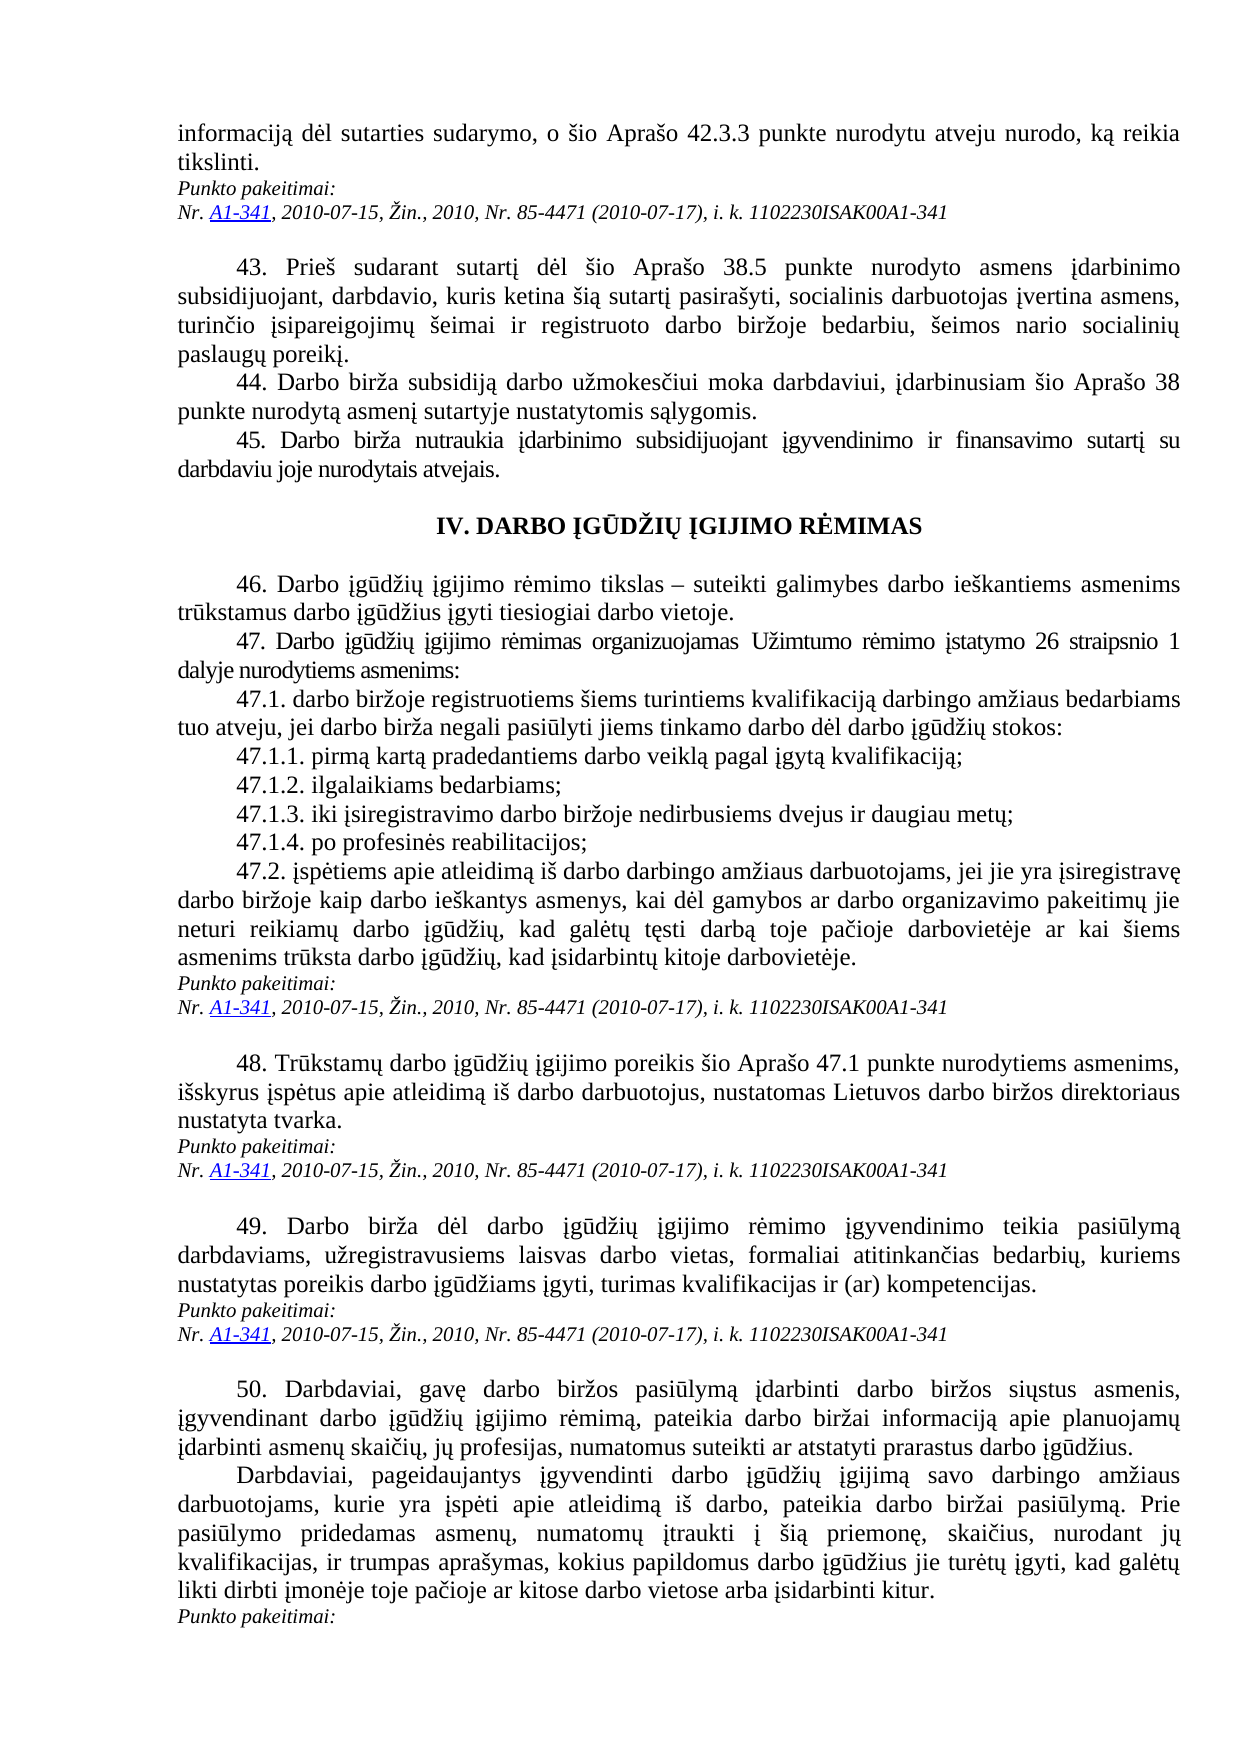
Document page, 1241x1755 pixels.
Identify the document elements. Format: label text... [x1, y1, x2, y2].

text 47.2. įspėtiems apie atleidimą iš darbo darbingo amžiaus darbuotojams, jei jie yra įsiregistravę darbo biržoje kaip darbo ieškantys asmenys, kai dėl gamybos ar darbo organizavimo pakeitimų jie neturi reikiamų darbo įgūdžių, kad galėtų tęsti darbą toje pačioje darbovietėje ar kai šiems asmenims trūksta darbo įgūdžių, kad įsidarbintų kitoje darbovietėje. [177, 856, 1181, 971]
text 47.1. darbo biržoje registruotiems šiems turintiems kvalifikaciją darbingo amžiaus bedarbiams tuo atveju, jei darbo birža negali pasiūlyti jiems tinkamo darbo dėl darbo įgūdžių stokos: [177, 684, 1181, 741]
text informaciją dėl sutarties sudarymo, o šio Aprašo 42.3.3 punkte nurodytu atveju nurodo, ką reikia tikslinti. [177, 118, 1181, 176]
text Darbdaviai, pageidaujantys įgyvendinti darbo įgūdžių įgijimą savo darbingo amžiaus darbuotojams, kurie yra įspėti apie atleidimą iš darbo, pateikia darbo biržai pasiūlymą. Prie pasiūlymo pridedamas asmenų, numatomų įtraukti į šią priemonę, skaičius, nurodant jų kvalifikacijas, ir trumpas aprašymas, kokius papildomus darbo įgūdžius jie turėtų įgyti, kad galėtų likti dirbti įmonėje toje pačioje ar kitose darbo vietose arba įsidarbinti kitur. [177, 1461, 1181, 1604]
text 43. Prieš sudarant sutartį dėl šio Aprašo 38.5 punkte nurodyto asmens įdarbinimo subsidijuojant, darbdavio, kuris ketina šią sutartį pasirašyti, socialinis darbuotojas įvertina asmens, turinčio įsipareigojimų šeimai ir registruoto darbo biržoje bedarbiu, šeimos nario socialinių paslaugų poreikį. [177, 252, 1181, 367]
text Punkto pakeitimai: [177, 1134, 1181, 1158]
text 47.1.4. po profesinės reabilitacijos; [177, 827, 1181, 856]
text Punkto pakeitimai: [177, 1297, 1181, 1322]
text 50. Darbdaviai, gavę darbo biržos pasiūlymą įdarbinti darbo biržos siųstus asmenis, įgyvendinant darbo įgūdžių įgijimo rėmimą, pateikia darbo biržai informaciją apie planuojamų įdarbinti asmenų skaičių, jų profesijas, numatomus suteikti ar atstatyti prarastus darbo įgūdžius. [177, 1374, 1181, 1461]
text 47. Darbo įgūdžių įgijimo rėmimas organizuojamas Užimtumo rėmimo įstatymo 26 straipsnio 1 dalyje nurodytiems asmenims: [177, 626, 1181, 684]
text Nr. A1-341, 2010-07-15, Žin., 2010, Nr. 85-4471 (2010-07-17), i. k. 1102230ISAK00A1-341 [177, 1158, 1181, 1182]
text 46. Darbo įgūdžių įgijimo rėmimo tikslas – suteikti galimybes darbo ieškantiems asmenims trūkstamus darbo įgūdžius įgyti tiesiogiai darbo vietoje. [177, 569, 1181, 626]
text Nr. A1-341, 2010-07-15, Žin., 2010, Nr. 85-4471 (2010-07-17), i. k. 1102230ISAK00A1-341 [177, 1322, 1181, 1346]
text 47.1.1. pirmą kartą pradedantiems darbo veiklą pagal įgytą kvalifikaciją; [177, 741, 1181, 770]
text Punkto pakeitimai: [177, 971, 1181, 995]
text IV. DARBO ĮGŪDŽIŲ ĮGIJIMO RĖMIMAS [177, 511, 1181, 540]
text 47.1.3. iki įsiregistravimo darbo biržoje nedirbusiems dvejus ir daugiau metų; [177, 799, 1181, 827]
text 48. Trūkstamų darbo įgūdžių įgijimo poreikis šio Aprašo 47.1 punkte nurodytiems asmenims, išskyrus įspėtus apie atleidimą iš darbo darbuotojus, nustatomas Lietuvos darbo biržos direktoriaus nustatyta tvarka. [177, 1048, 1181, 1134]
text Punkto pakeitimai: [177, 176, 1181, 200]
text Nr. A1-341, 2010-07-15, Žin., 2010, Nr. 85-4471 (2010-07-17), i. k. 1102230ISAK00A1-341 [177, 995, 1181, 1019]
text 44. Darbo birža subsidiją darbo užmokesčiui moka darbdaviui, įdarbinusiam šio Aprašo 38 punkte nurodytą asmenį sutartyje nustatytomis sąlygomis. [177, 367, 1181, 425]
text Punkto pakeitimai: [177, 1604, 1181, 1628]
text 47.1.2. ilgalaikiams bedarbiams; [177, 770, 1181, 799]
text Nr. A1-341, 2010-07-15, Žin., 2010, Nr. 85-4471 (2010-07-17), i. k. 1102230ISAK00A1-341 [177, 200, 1181, 224]
text 45. Darbo birža nutraukia įdarbinimo subsidijuojant įgyvendinimo ir finansavimo sutartį su darbdaviu joje nurodytais atvejais. [177, 425, 1181, 482]
text 49. Darbo birža dėl darbo įgūdžių įgijimo rėmimo įgyvendinimo teikia pasiūlymą darbdaviams, užregistravusiems laisvas darbo vietas, formaliai atitinkančias bedarbių, kuriems nustatytas poreikis darbo įgūdžiams įgyti, turimas kvalifikacijas ir (ar) kompetencijas. [177, 1211, 1181, 1297]
